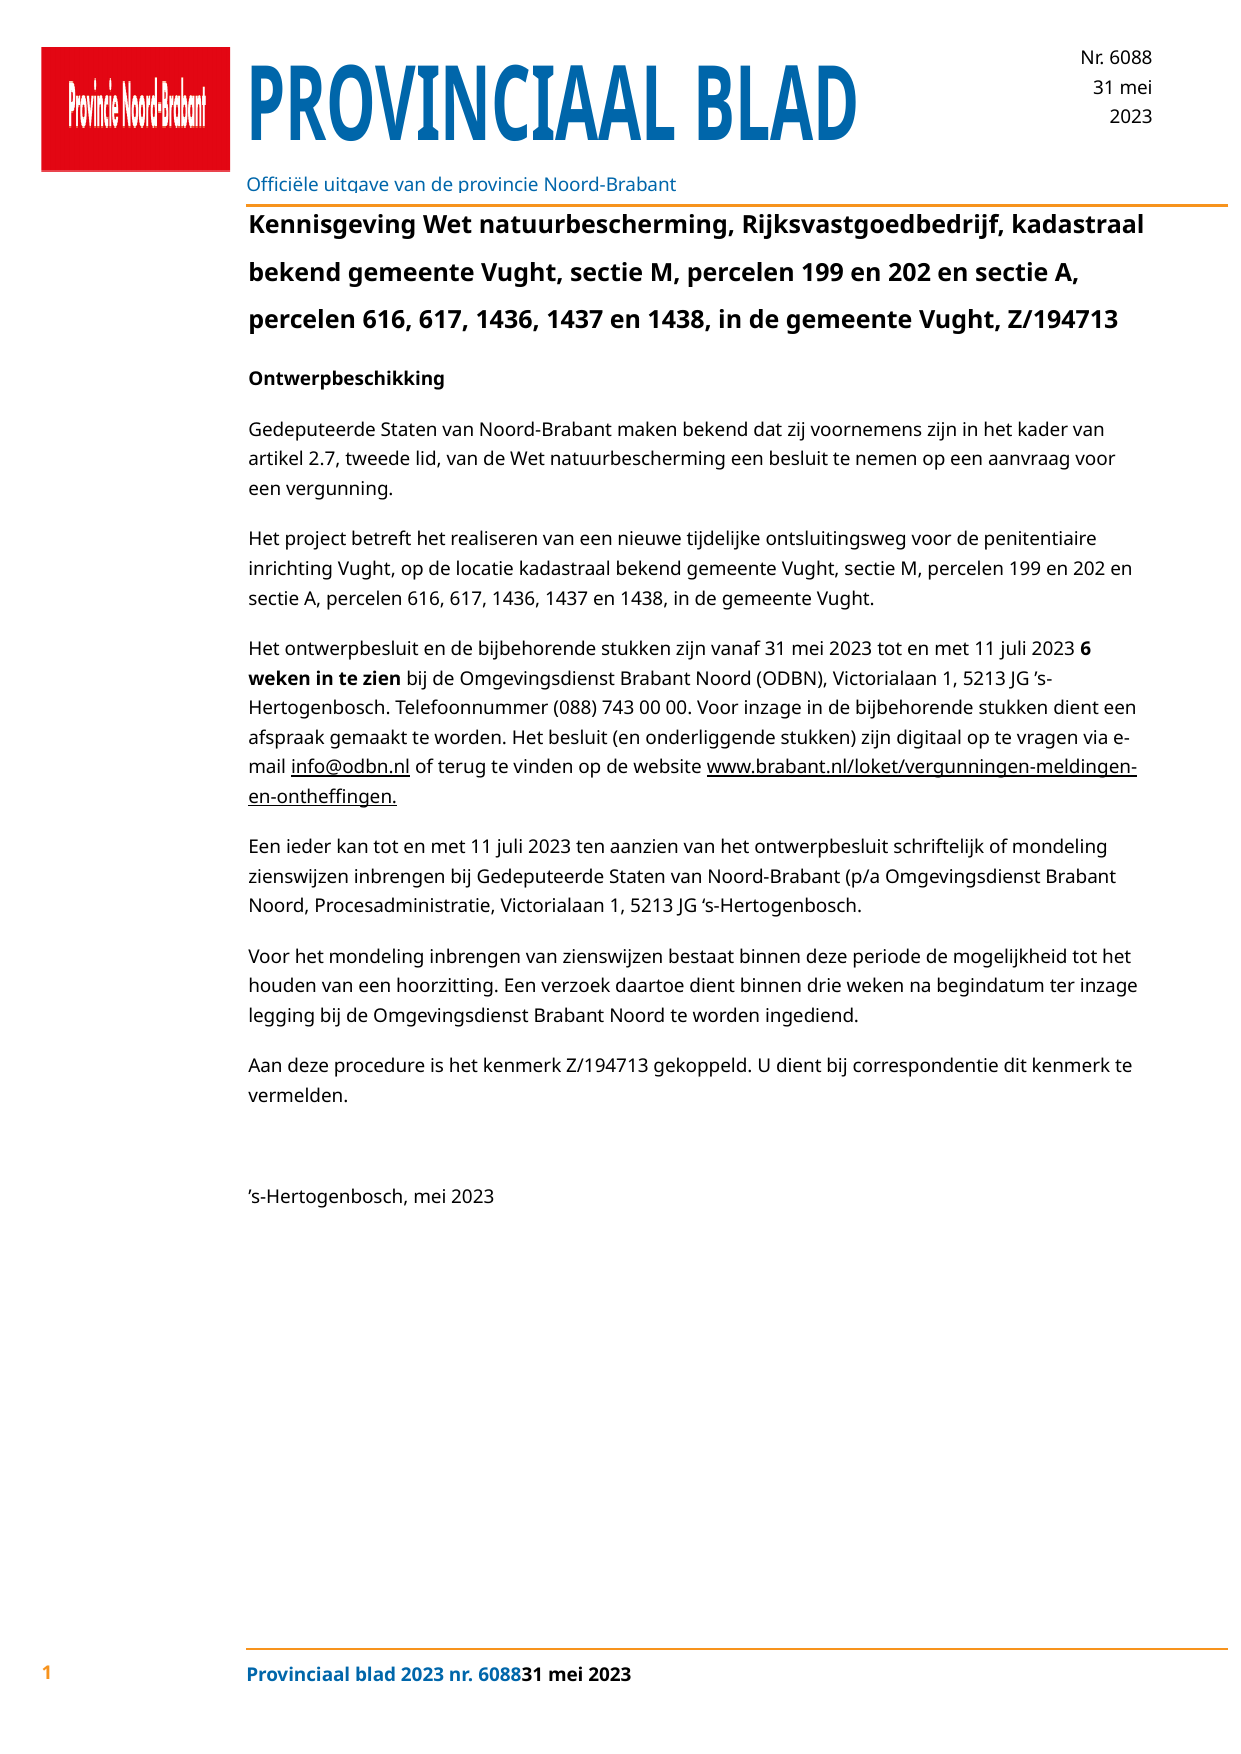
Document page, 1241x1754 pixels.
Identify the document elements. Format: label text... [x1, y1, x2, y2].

text Gedeputeerde Staten van Noord-Brabant maken bekend dat zij voornemens zijn in het kader van artikel 2.7, tweede lid, van de Wet natuurbescherming een besluit te nemen op een aanvraag voor een vergunning. [248, 416, 1152, 501]
text Het ontwerpbesluit en de bijbehorende stukken zijn vanaf 31 mei 2023 tot en met 11 juli 2023 6 weken in te zien bij de Omgevingsdienst Brabant Noord (ODBN), Victorialaan 1, 5213 JG ’s-Hertogenbosch. Telefoonnummer (088) 743 00 00. Voor inzage in de bijbehorende stukken dient een afspraak gemaakt te worden. Het besluit (en onderliggende stukken) zijn digitaal op te vragen via e-mail info@odbn.nl of terug te vinden op de website www.brabant.nl/loket/vergunningen-meldingen-en-ontheffingen. [248, 635, 1152, 809]
picture [41, 47, 231, 172]
text Aan deze procedure is het kenmerk Z/194713 gekoppeld. U dient bij correspondentie dit kenmerk te vermelden. [248, 1053, 1152, 1108]
text Voor het mondeling inbrengen van zienswijzen bestaat binnen deze periode de mogelijkheid tot het houden van een hoorzitting. Een verzoek daartoe dient binnen drie weken na begindatum ter inzage legging bij de Omgevingsdienst Brabant Noord te worden ingediend. [248, 943, 1152, 1028]
text Kennisgeving Wet natuurbescherming, Rijksvastgoedbedrijf, kadastraal bekend gemeente Vught, sectie M, percelen 199 en 202 en sectie A, percelen 616, 617, 1436, 1437 en 1438, in de gemeente Vught, Z/194713 [248, 207, 1152, 336]
text Het project betreft het realiseren van een nieuwe tijdelijke ontsluitingsweg voor de penitentiaire inrichting Vught, op de locatie kadastraal bekend gemeente Vught, sectie M, percelen 199 en 202 en sectie A, percelen 616, 617, 1436, 1437 en 1438, in de gemeente Vught. [248, 526, 1152, 610]
text Ontwerpbeschikking [248, 366, 1152, 391]
text ’s-Hertogenbosch, mei 2023 [248, 1183, 1152, 1209]
text Een ieder kan tot en met 11 juli 2023 ten aanzien van het ontwerpbesluit schriftelijk of mondeling zienswijzen inbrengen bij Gedeputeerde Staten van Noord-Brabant (p/a Omgevingsdienst Brabant Noord, Procesadministratie, Victorialaan 1, 5213 JG ‘s-Hertogenbosch. [248, 833, 1152, 918]
